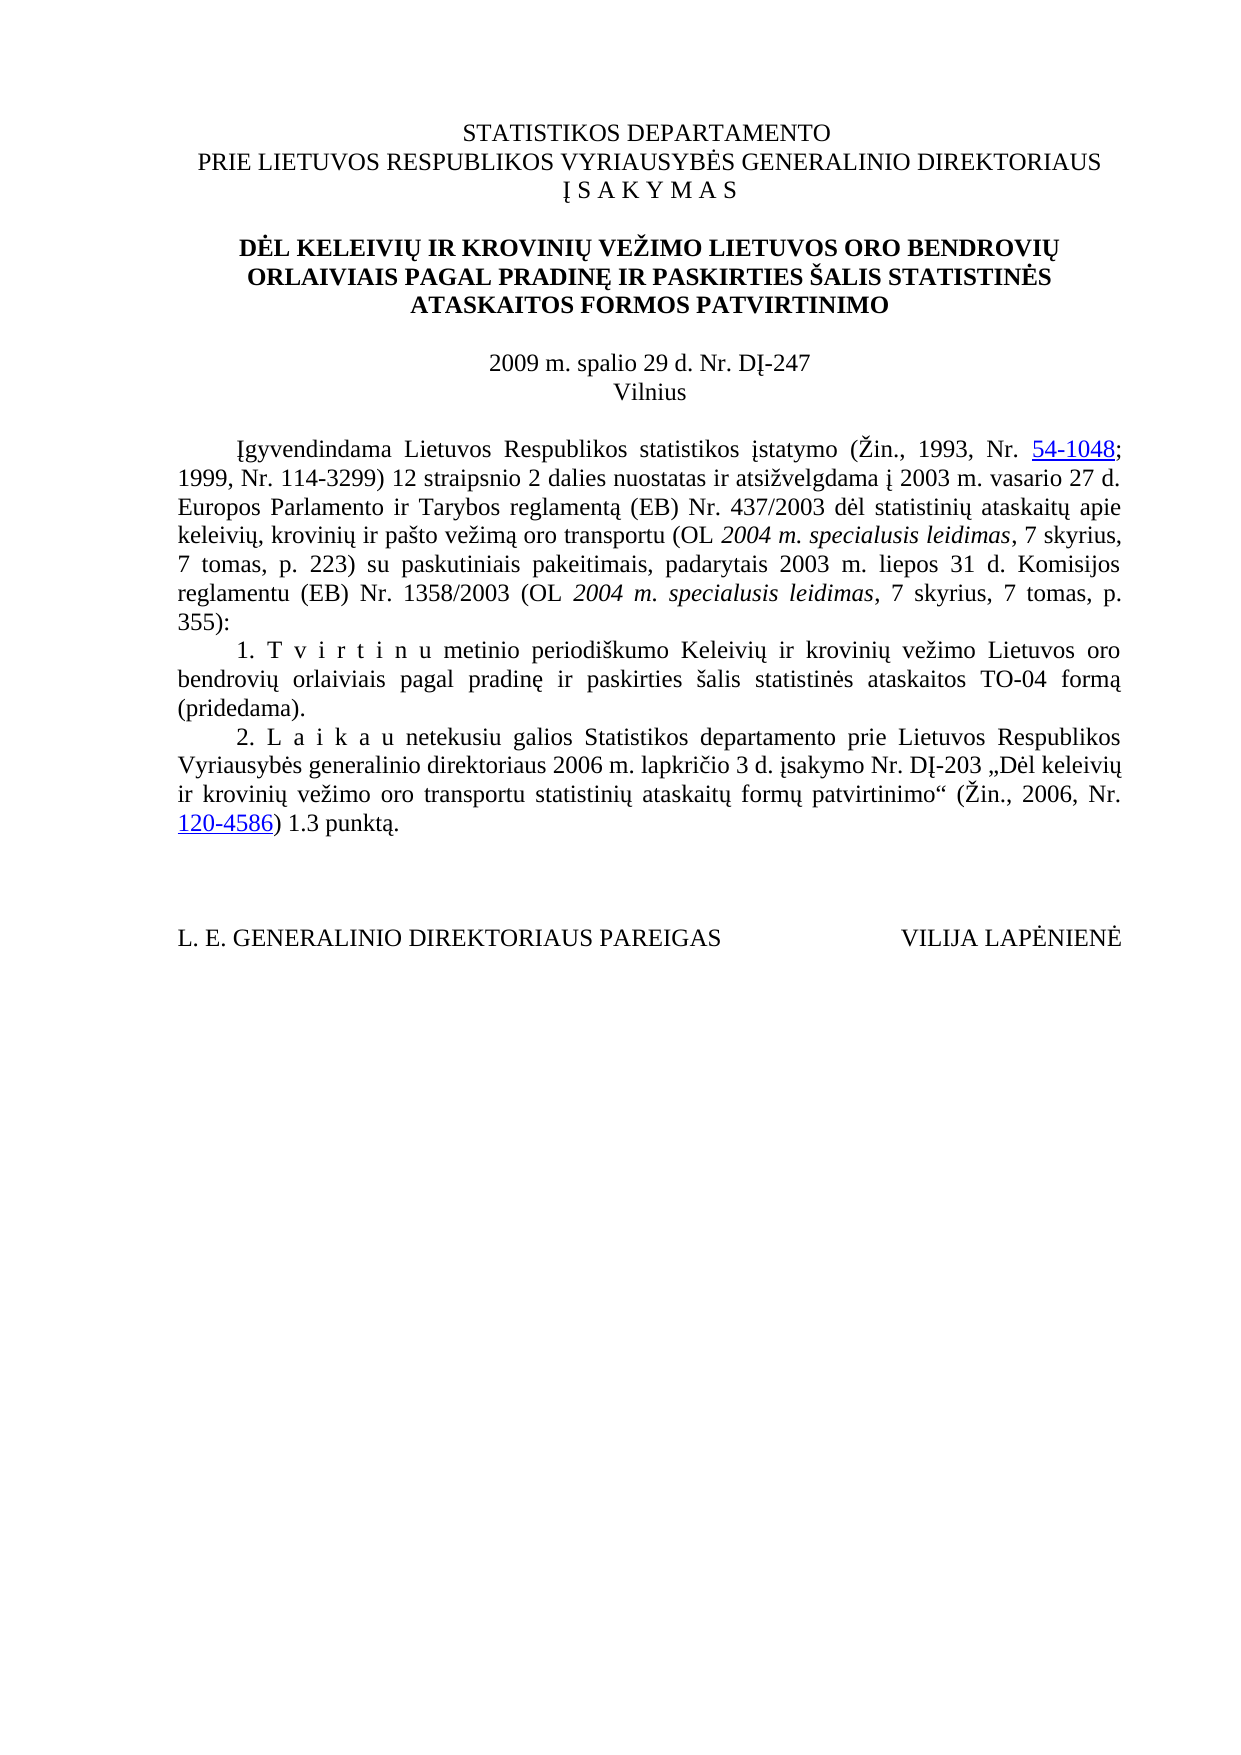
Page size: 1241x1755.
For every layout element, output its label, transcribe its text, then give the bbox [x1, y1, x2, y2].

text Įgyvendindama Lietuvos Respublikos statistikos įstatymo (Žin., 1993, Nr. 54-1048; 1999, Nr. 114-3299) 12 straipsnio 2 dalies nuostatas ir atsižvelgdama į 2003 m. vasario 27 d. Europos Parlamento ir Tarybos reglamentą (EB) Nr. 437/2003 dėl statistinių ataskaitų apie keleivių, krovinių ir pašto vežimą oro transportu (OL 2004 m. specialusis leidimas, 7 skyrius, 7 tomas, p. 223) su paskutiniais pakeitimais, padarytais 2003 m. liepos 31 d. Komisijos reglamentu (EB) Nr. 1358/2003 (OL 2004 m. specialusis leidimas, 7 skyrius, 7 tomas, p. 355): [177, 434, 1122, 636]
text 2009 m. spalio 29 d. Nr. DĮ-247 [177, 348, 1122, 377]
text L. e. generalinio direktoriaus pareigas Vilija Lapėnienė [177, 923, 1122, 952]
text 2. L a i k a u netekusiu galios Statistikos departamento prie Lietuvos Respublikos Vyriausybės generalinio direktoriaus 2006 m. lapkričio 3 d. įsakymo Nr. DĮ-203 „Dėl keleivių ir krovinių vežimo oro transportu statistinių ataskaitų formų patvirtinimo“ (Žin., 2006, Nr. 120-4586) 1.3 punktą. [177, 722, 1122, 837]
text 1. T v i r t i n u metinio periodiškumo Keleivių ir krovinių vežimo Lietuvos oro bendrovių orlaiviais pagal pradinę ir paskirties šalis statistinės ataskaitos TO-04 formą (pridedama). [177, 636, 1122, 722]
text Į S A K Y M A S [177, 176, 1122, 204]
text STATISTIKOS DEPARTAMENTO [177, 118, 1122, 147]
text Vilnius [177, 377, 1122, 406]
text PRIE LIETUVOS RESPUBLIKOS VYRIAUSYBĖS GENERALINIO DIREKTORIAUS [177, 147, 1122, 176]
text DĖL KELEIVIŲ IR KROVINIŲ VEŽIMO LIETUVOS ORO BENDROVIŲ ORLAIVIAIS PAGAL PRADINĘ IR PASKIRTIES ŠALIS STATISTINĖS ATASKAITOS FORMOS PATVIRTINIMO [177, 233, 1122, 319]
